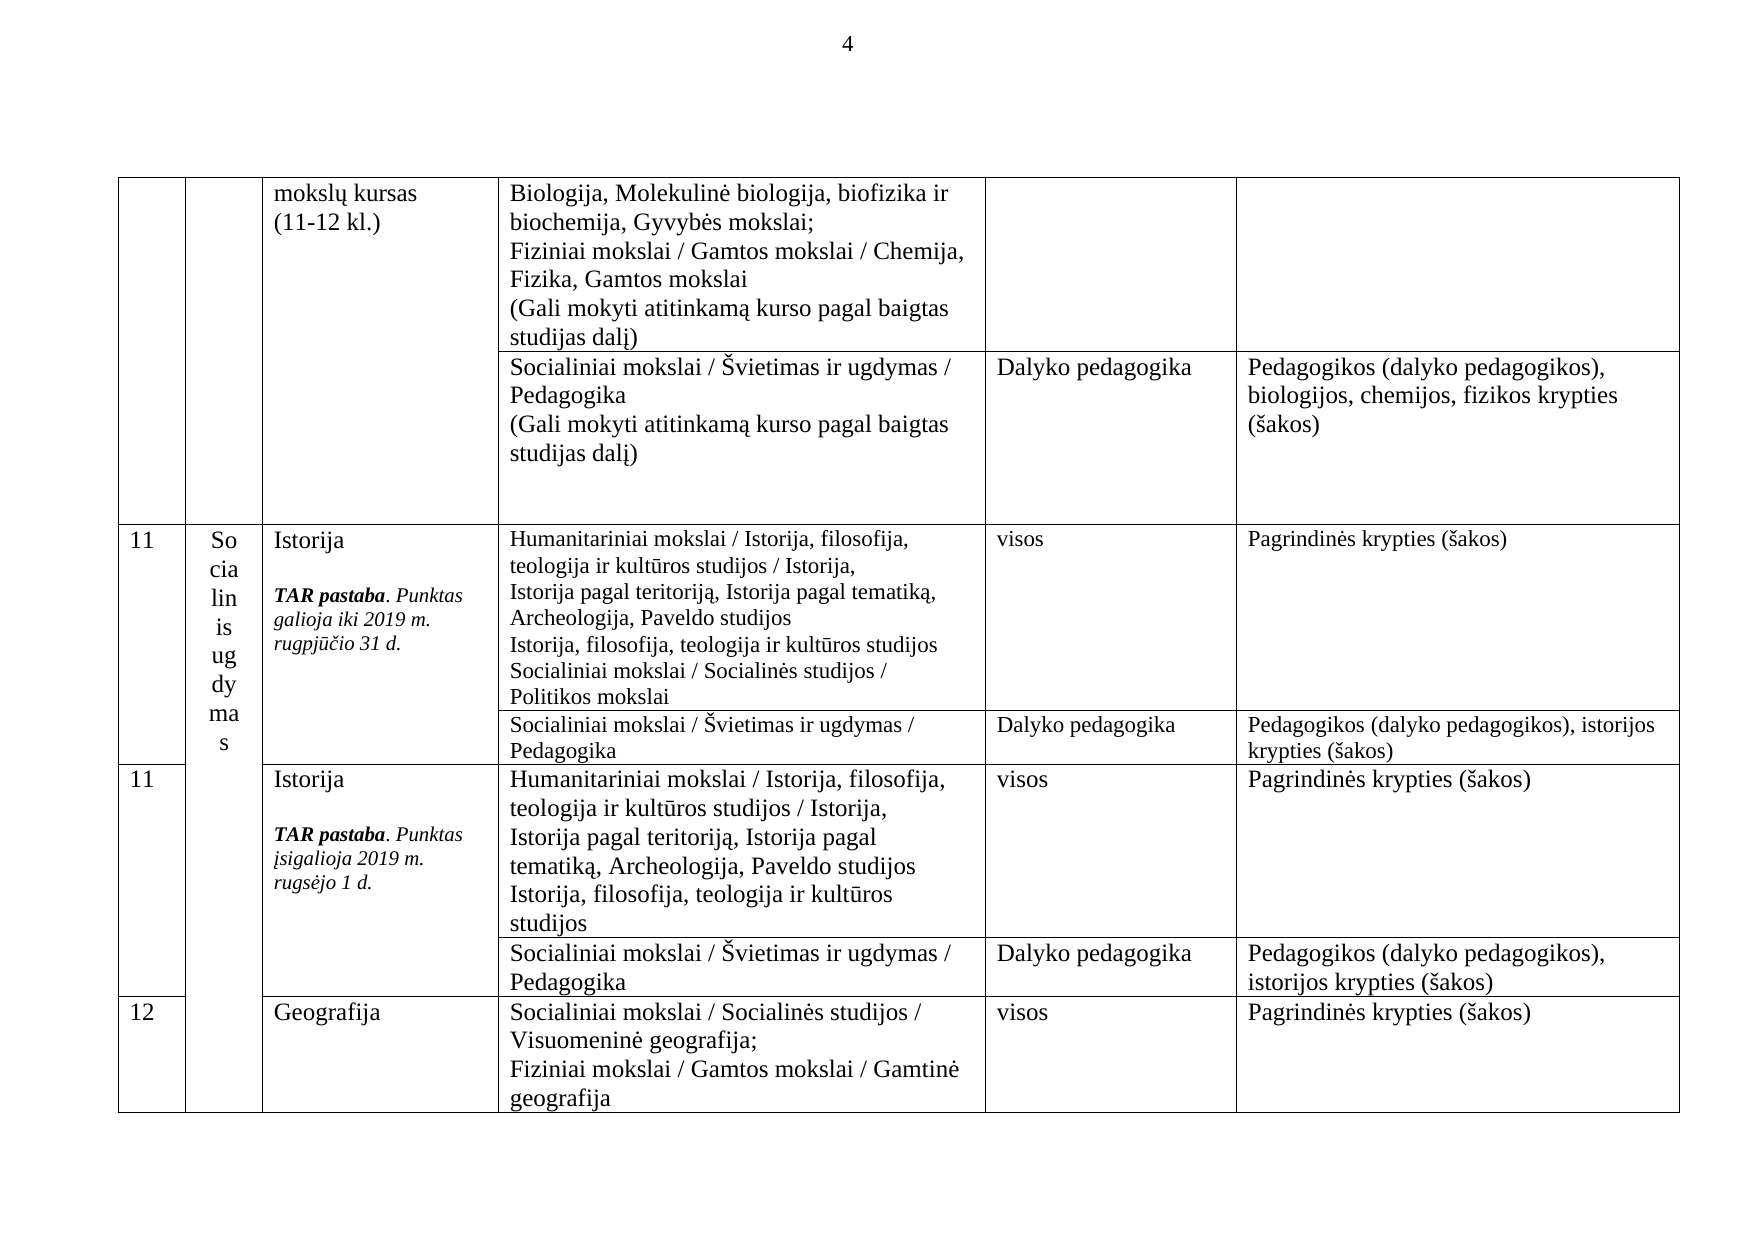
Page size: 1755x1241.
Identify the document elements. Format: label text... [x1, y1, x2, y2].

table_cell Biologija, Molekulinė biologija, biofizika ir biochemija, Gyvybės mokslai; Fiziniai mokslai / Gamtos mokslai / Chemija, Fizika, Gamtos mokslai (Gali mokyti atitinkamą kurso pagal baigtas studijas dalį) [499, 178, 985, 351]
table_cell Istorija TAR pastaba. Punktas galioja iki 2019 m. rugpjūčio 31 d. [263, 525, 498, 763]
table_cell Dalyko pedagogika [986, 352, 1236, 524]
table_cell Dalyko pedagogika [986, 938, 1236, 996]
table_cell Pedagogikos (dalyko pedagogikos), istorijos krypties (šakos) [1237, 938, 1679, 996]
table_cell Istorija TAR pastaba. Punktas įsigalioja 2019 m. rugsėjo 1 d. [263, 765, 498, 996]
table_cell Pedagogikos (dalyko pedagogikos), biologijos, chemijos, fizikos krypties (šakos) [1237, 352, 1679, 524]
table_cell Socialiniai mokslai / Švietimas ir ugdymas / Pedagogika [499, 938, 985, 996]
table_cell [986, 178, 1236, 351]
table_cell Humanitariniai mokslai / Istorija, filosofija, teologija ir kultūros studijos / Istorija, Istorija pagal teritoriją, Istorija pagal tematiką, Archeologija, Paveldo studijos Istorija, filosofija, teologija ir kultūros studijos [499, 765, 985, 937]
table_cell Geografija [263, 997, 498, 1112]
table_cell Pagrindinės krypties (šakos) [1237, 525, 1679, 710]
table_cell 11 [119, 765, 185, 996]
table_cell Dalyko pedagogika [986, 711, 1236, 763]
table_cell [119, 178, 185, 524]
table_cell Socialiniai mokslai / Švietimas ir ugdymas / Pedagogika [499, 711, 985, 763]
table_cell Socialinis ugdymas [186, 525, 262, 1112]
table_cell 12 [119, 997, 185, 1112]
table_cell Pagrindinės krypties (šakos) [1237, 765, 1679, 937]
table_cell visos [986, 525, 1236, 710]
table_cell Socialiniai mokslai / Socialinės studijos / Visuomeninė geografija; Fiziniai mokslai / Gamtos mokslai / Gamtinė geografija [499, 997, 985, 1112]
table_cell Socialiniai mokslai / Švietimas ir ugdymas / Pedagogika (Gali mokyti atitinkamą kurso pagal baigtas studijas dalį) [499, 352, 985, 524]
table_cell [186, 178, 262, 524]
table_cell 11 [119, 525, 185, 763]
table_cell visos [986, 765, 1236, 937]
table_cell [1237, 178, 1679, 351]
table_cell Pedagogikos (dalyko pedagogikos), istorijos krypties (šakos) [1237, 711, 1679, 763]
table_cell visos [986, 997, 1236, 1112]
table_cell Humanitariniai mokslai / Istorija, filosofija, teologija ir kultūros studijos / Istorija, Istorija pagal teritoriją, Istorija pagal tematiką, Archeologija, Paveldo studijos Istorija, filosofija, teologija ir kultūros studijos Socialiniai mokslai / Socialinės studijos / Politikos mokslai [499, 525, 985, 710]
table_cell mokslų kursas (11-12 kl.) [263, 178, 498, 524]
table_cell Pagrindinės krypties (šakos) [1237, 997, 1679, 1112]
